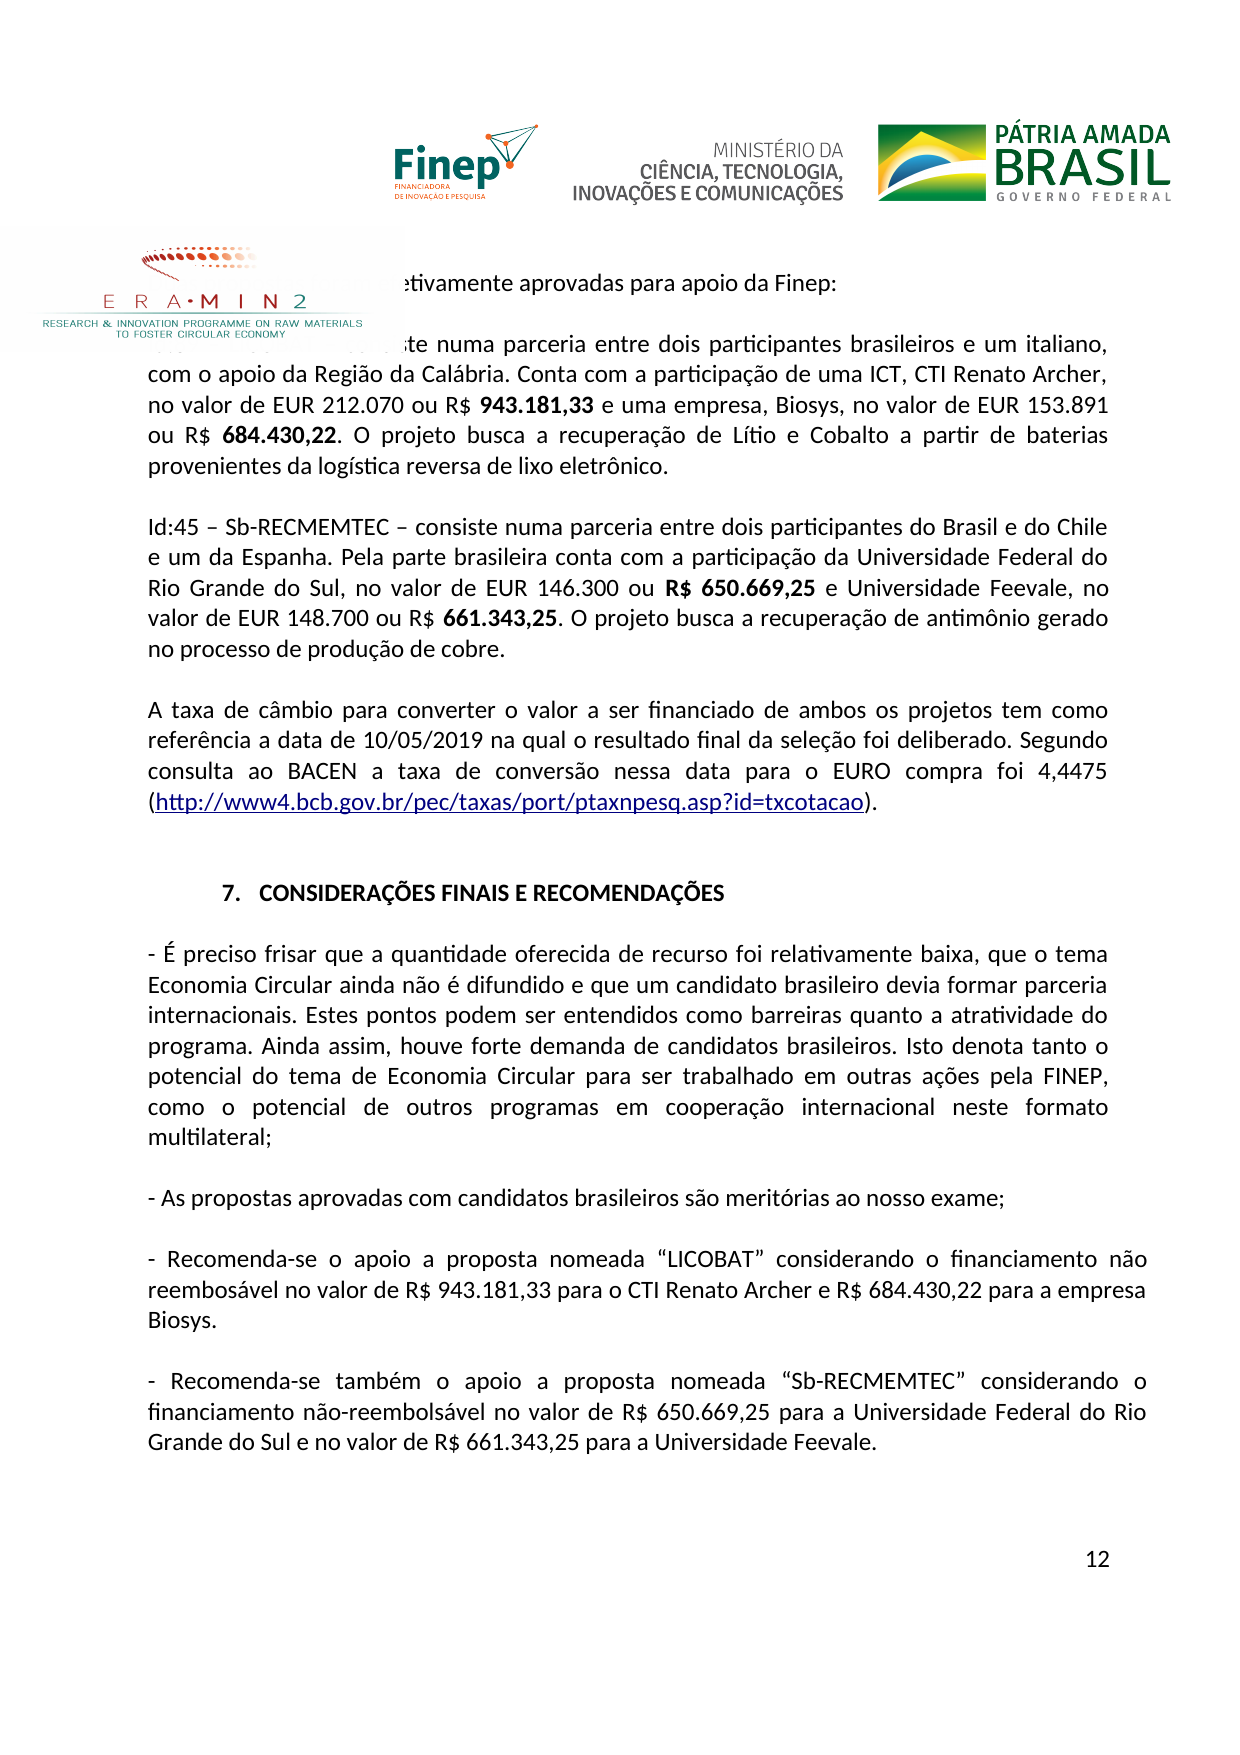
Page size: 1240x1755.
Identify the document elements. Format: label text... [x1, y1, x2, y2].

text - As propostas aprovadas com candidatos brasileiros são meritórias ao nosso exame; [148, 1182, 1110, 1213]
text - É preciso frisar que a quantidade oferecida de recurso foi relativamente baixa, que o tema Economia Circular ainda não é difundido e que um candidato brasileiro devia formar parceria internacionais. Estes pontos podem ser entendidos como barreiras quanto a atratividade do programa. Ainda assim, houve forte demanda de candidatos brasileiros. Isto denota tanto o potencial do tema de Economia Circular para ser trabalhado em outras ações pela FINEP, como o potencial de outros programas em cooperação internacional neste formato multilateral; [148, 938, 1110, 1152]
text - Recomenda-se também o apoio a proposta nomeada “Sb-RECMEMTEC” considerando o financiamento não-reembolsável no valor de R$ 650.669,25 para a Universidade Federal do Rio Grande do Sul e no valor de R$ 661.343,25 para a Universidade Feevale. [148, 1366, 1148, 1457]
list CONSIDERAÇÕES FINAIS E RECOMENDAÇÕES [222, 877, 1110, 908]
text Duas propostas foram efetivamente aprovadas para apoio da Finep: [405, 267, 1110, 297]
text Id:45 – Sb-RECMEMTEC – consiste numa parceria entre dois participantes do Brasil e do Chile e um da Espanha. Pela parte brasileira conta com a participação da Universidade Federal do Rio Grande do Sul, no valor de EUR 146.300 ou R$ 650.669,25 e Universidade Feevale, no valor de EUR 148.700 ou R$ 661.343,25. O projeto busca a recuperação de antimônio gerado no processo de produção de cobre. [148, 511, 1110, 663]
text - Recomenda-se o apoio a proposta nomeada “LICOBAT” considerando o financiamento não reembosável no valor de R$ 943.181,33 para o CTI Renato Archer e R$ 684.430,22 para a empresa Biosys. [148, 1243, 1148, 1335]
text A taxa de câmbio para converter o valor a ser financiado de ambos os projetos tem como referência a data de 10/05/2019 na qual o resultado final da seleção foi deliberado. Segundo consulta ao BACEN a taxa de conversão nessa data para o EURO compra foi 4,4475 (http://www4.bcb.gov.br/pec/taxas/port/ptaxnpesq.asp?id=txcotacao). [148, 694, 1110, 816]
text Id:89 – LICOBAT – consiste numa parceria entre dois participantes brasileiros e um italiano, com o apoio da Região da Calábria. Conta com a participação de uma ICT, CTI Renato Archer, no valor de EUR 212.070 ou R$ 943.181,33 e uma empresa, Biosys, no valor de EUR 153.891 ou R$ 684.430,22. O projeto busca a recuperação de Lítio e Cobalto a partir de baterias provenientes da logística reversa de lixo eletrônico. [148, 328, 1110, 480]
